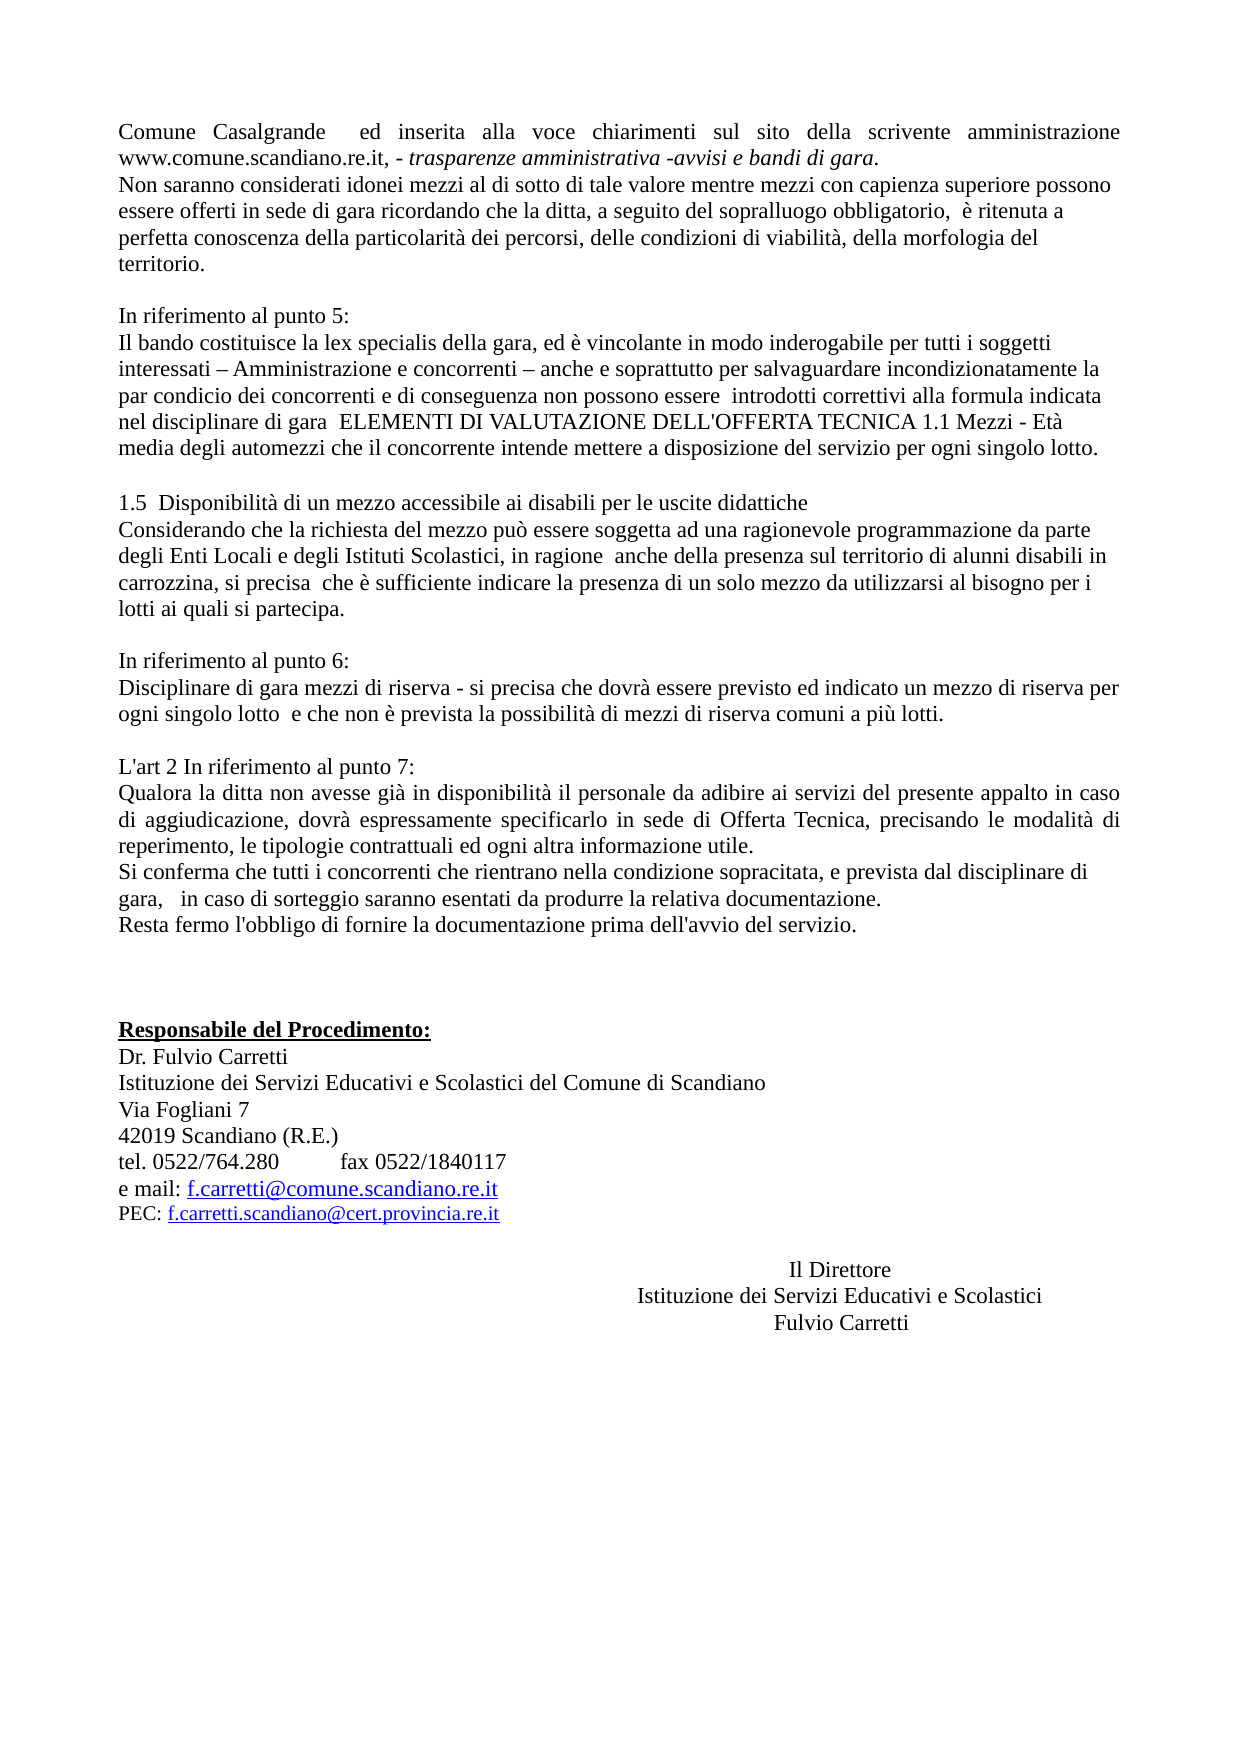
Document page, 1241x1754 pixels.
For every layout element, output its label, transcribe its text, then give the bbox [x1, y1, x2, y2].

text Comune Casalgrande ed inserita alla voce chiarimenti sul sito della scrivente amministrazione www.comune.scandiano.re.it, - trasparenze amministrativa -avvisi e bandi di gara. [118, 118, 1122, 171]
text Istituzione dei Servizi Educativi e Scolastici [557, 1283, 1122, 1309]
text PEC: f.carretti.scandiano@cert.provincia.re.it [118, 1201, 1122, 1225]
text Si conferma che tutti i concorrenti che rientrano nella condizione sopracitata, e prevista dal disciplinare di gara, in caso di sorteggio saranno esentati da produrre la relativa documentazione. [118, 858, 1122, 911]
text In riferimento al punto 6: [118, 648, 1122, 674]
text Qualora la ditta non avesse già in disponibilità il personale da adibire ai servizi del presente appalto in caso di aggiudicazione, dovrà espressamente specificarlo in sede di Offerta Tecnica, precisando le modalità di reperimento, le tipologie contrattuali ed ogni altra informazione utile. [118, 779, 1122, 858]
text Considerando che la richiesta del mezzo può essere soggetta ad una ragionevole programmazione da parte degli Enti Locali e degli Istituti Scolastici, in ragione anche della presenza sul territorio di alunni disabili in carrozzina, si precisa che è sufficiente indicare la presenza di un solo mezzo da utilizzarsi al bisogno per i lotti ai quali si partecipa. [118, 516, 1122, 621]
text e mail: f.carretti@comune.scandiano.re.it [118, 1175, 1122, 1201]
text Via Fogliani 7 [118, 1096, 1122, 1122]
text Il Direttore [563, 1256, 1122, 1283]
text Dr. Fulvio Carretti [118, 1043, 1122, 1069]
text In riferimento al punto 5: [118, 303, 1122, 329]
text Responsabile del Procedimento: [118, 1017, 1122, 1043]
text Fulvio Carretti [560, 1309, 1122, 1335]
text Resta fermo l'obbligo di fornire la documentazione prima dell'avvio del servizio. [118, 911, 1122, 937]
text L'art 2 In riferimento al punto 7: [118, 753, 1122, 779]
text Il bando costituisce la lex specialis della gara, ed è vincolante in modo inderogabile per tutti i soggetti interessati – Amministrazione e concorrenti – anche e soprattutto per salvaguardare incondizionatamente la par condicio dei concorrenti e di conseguenza non possono essere introdotti correttivi alla formula indicata nel disciplinare di gara Elementi di valutazione dell'offerta tecnica 1.1 Mezzi - Età media degli automezzi che il concorrente intende mettere a disposizione del servizio per ogni singolo lotto. [118, 329, 1122, 461]
text tel. 0522/764.280 fax 0522/1840117 [118, 1148, 1122, 1175]
text 42019 Scandiano (R.E.) [118, 1122, 1122, 1148]
text Disciplinare di gara mezzi di riserva - si precisa che dovrà essere previsto ed indicato un mezzo di riserva per ogni singolo lotto e che non è prevista la possibilità di mezzi di riserva comuni a più lotti. [118, 674, 1122, 727]
text Istituzione dei Servizi Educativi e Scolastici del Comune di Scandiano [118, 1069, 1122, 1096]
text Non saranno considerati idonei mezzi al di sotto di tale valore mentre mezzi con capienza superiore possono essere offerti in sede di gara ricordando che la ditta, a seguito del sopralluogo obbligatorio, è ritenuta a perfetta conoscenza della particolarità dei percorsi, delle condizioni di viabilità, della morfologia del territorio. [118, 171, 1122, 276]
text 1.5 Disponibilità di un mezzo accessibile ai disabili per le uscite didattiche [118, 489, 1122, 516]
